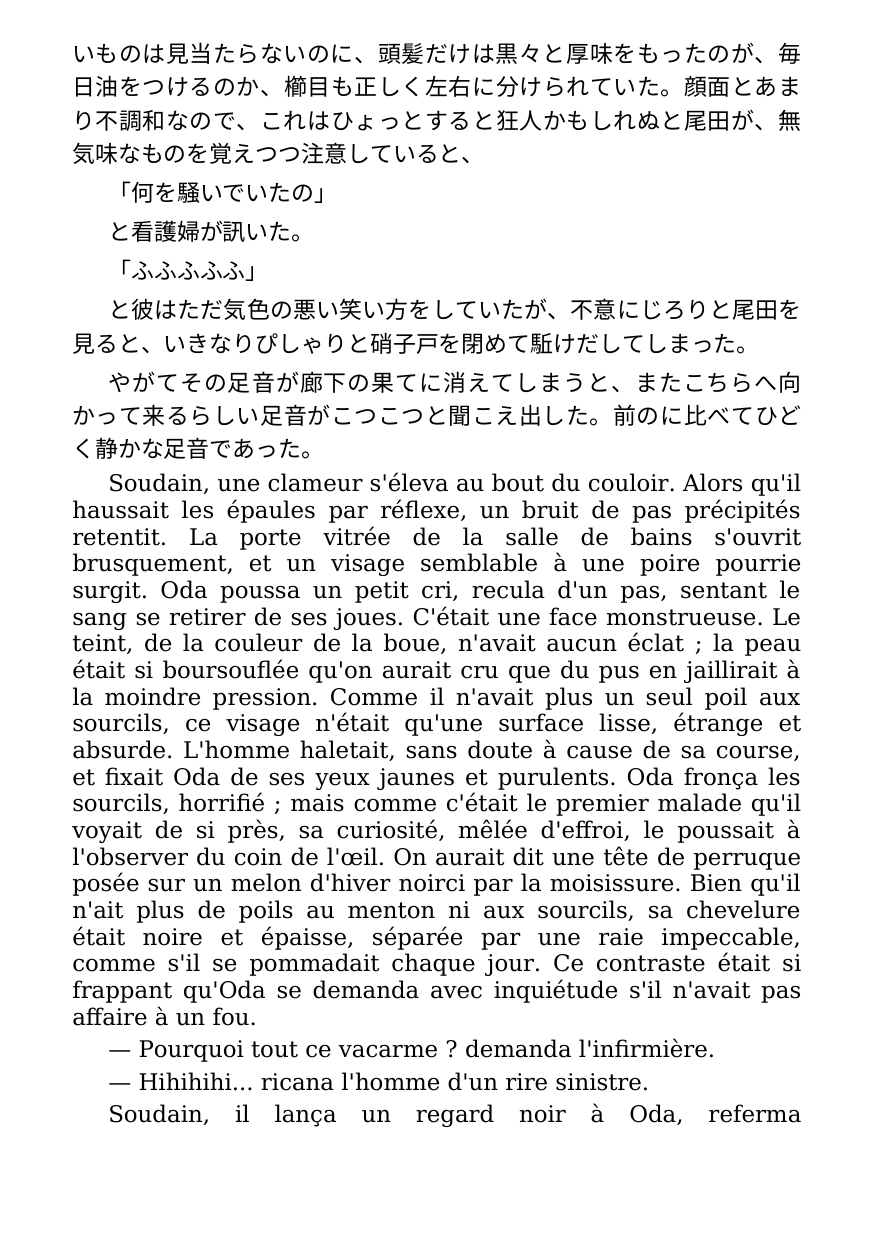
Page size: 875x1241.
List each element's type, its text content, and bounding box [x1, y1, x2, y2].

text Soudain, une clameur s'éleva au bout du couloir. Alors qu'il haussait les épaules par réflexe, un bruit de pas précipités retentit. La porte vitrée de la salle de bains s'ouvrit brusquement, et un visage semblable à une poire pourrie surgit. Oda poussa un petit cri, recula d'un pas, sentant le sang se retirer de ses joues. C'était une face monstrueuse. Le teint, de la couleur de la boue, n'avait aucun éclat ; la peau était si boursouflée qu'on aurait cru que du pus en jaillirait à la moindre pression. Comme il n'avait plus un seul poil aux sourcils, ce visage n'était qu'une surface lisse, étrange et absurde. L'homme haletait, sans doute à cause de sa course, et fixait Oda de ses yeux jaunes et purulents. Oda fronça les sourcils, horrifié ; mais comme c'était le premier malade qu'il voyait de si près, sa curiosité, mêlée d'effroi, le poussait à l'observer du coin de l'œil. On aurait dit une tête de perruque posée sur un melon d'hiver noirci par la moisissure. Bien qu'il n'ait plus de poils au menton ni aux sourcils, sa chevelure était noire et épaisse, séparée par une raie impeccable, comme s'il se pommadait chaque jour. Ce contraste était si frappant qu'Oda se demanda avec inquiétude s'il n'avait pas affaire à un fou. [72, 470, 802, 1030]
text いものは見当たらないのに、頭髪だけは黒々と厚味をもったのが、毎日油をつけるのか、櫛目も正しく左右に分けられていた。顔面とあまり不調和なので、これはひょっとすると狂人かもしれぬと尾田が、無気味なものを覚えつつ注意していると、 [72, 36, 802, 169]
text 「何を騒いでいたの」 [72, 175, 802, 208]
text — Pourquoi tout ce vacarme ? demanda l'infirmière. [72, 1036, 802, 1063]
text やがてその足音が廊下の果てに消えてしまうと、またこちらへ向かって来るらしい足音がこつこつと聞こえ出した。前のに比べてひどく静かな足音であった。 [72, 365, 802, 464]
text と看護婦が訊いた。 [72, 214, 802, 247]
text と彼はただ気色の悪い笑い方をしていたが、不意にじろりと尾田を見ると、いきなりぴしゃりと硝子戸を閉めて駈けだしてしまった。 [72, 292, 802, 359]
text Soudain, il lança un regard noir à Oda, referma [72, 1102, 802, 1128]
text 「ふふふふふ」 [72, 253, 802, 286]
text — Hihihihi... ricana l'homme d'un rire sinistre. [72, 1069, 802, 1096]
